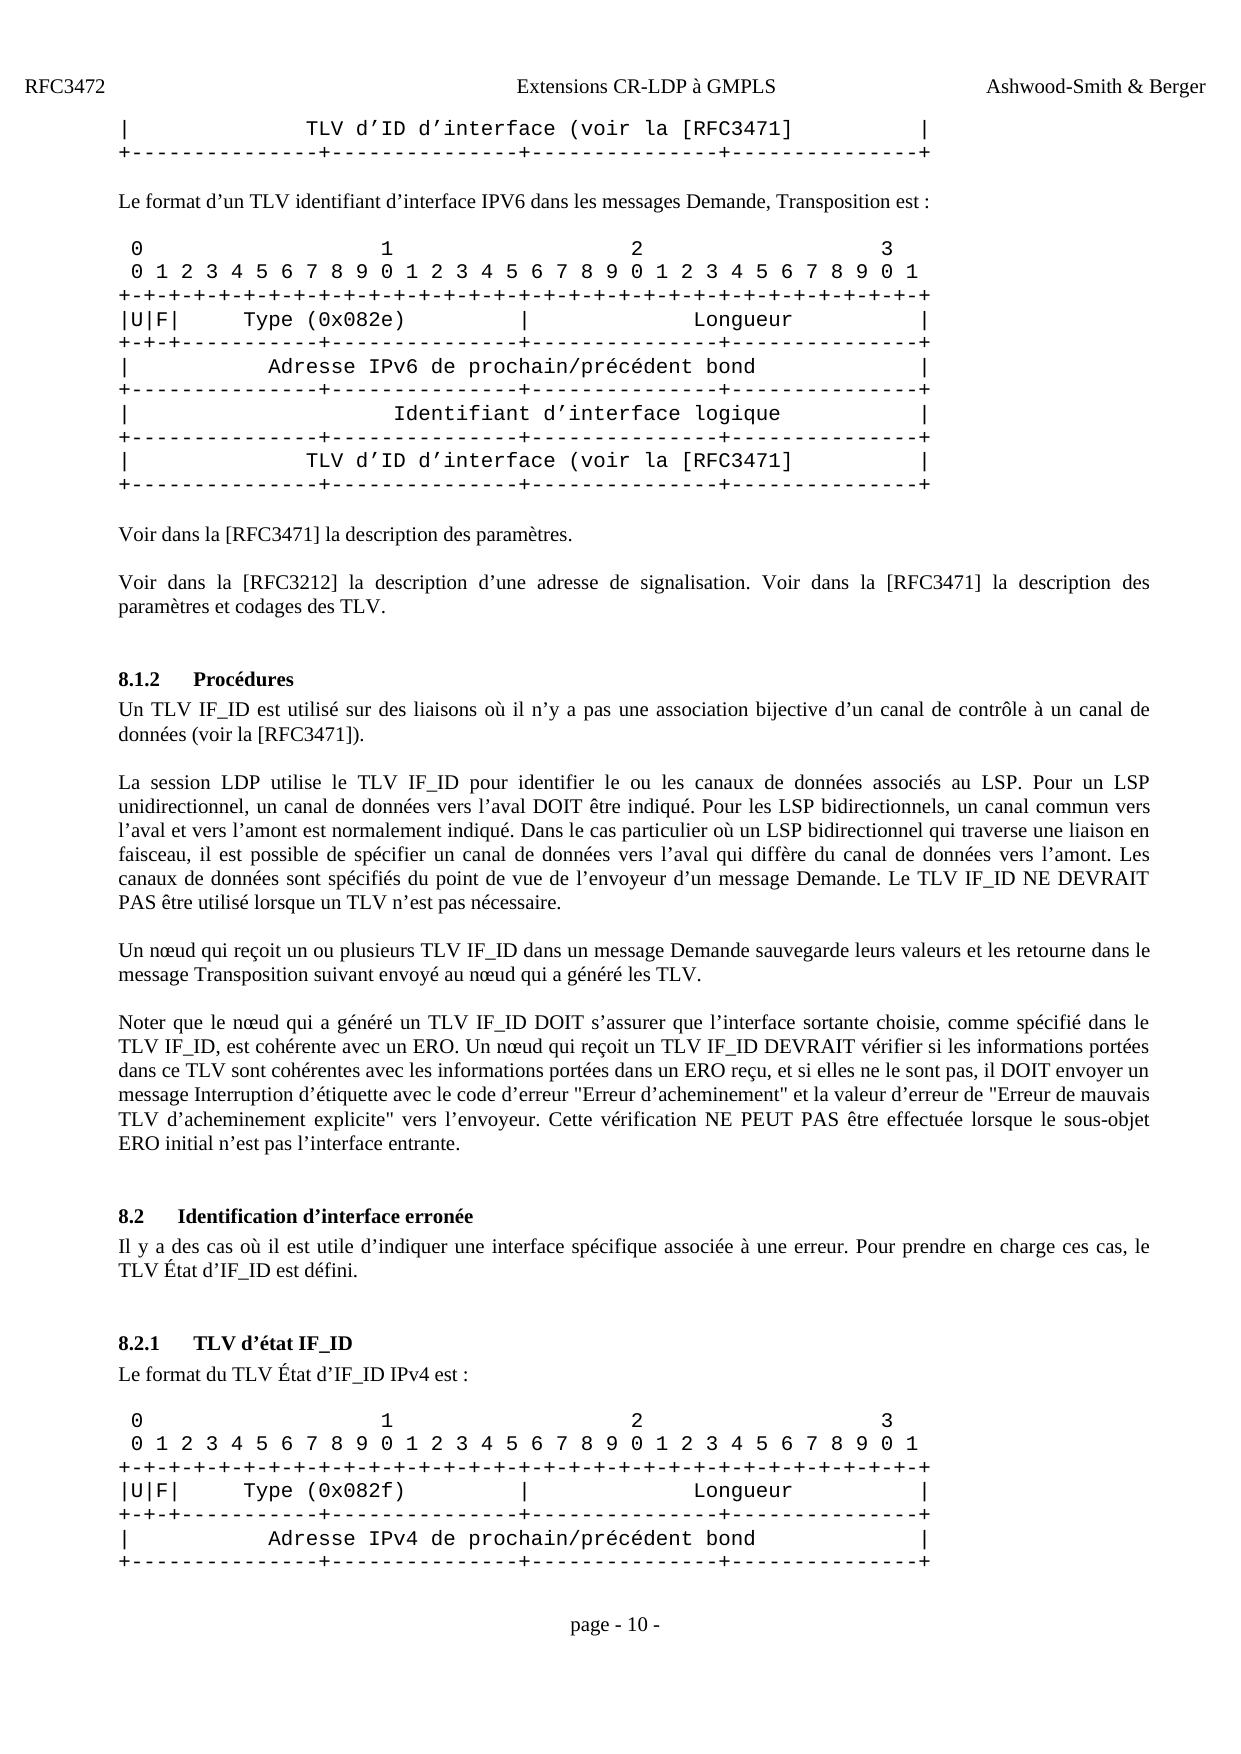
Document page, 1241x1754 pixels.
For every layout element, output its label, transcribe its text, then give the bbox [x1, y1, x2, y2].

text 0 1 2 3 4 5 6 7 8 9 0 1 2 3 4 5 6 7 8 9 0 1 2 3 4 5 6 7 8 9 0 1 [118, 1433, 1152, 1457]
text Un nœud qui reçoit un ou plusieurs TLV IF_ID dans un message Demande sauvegarde leurs valeurs et les retourne dans le message Transposition suivant envoyé au nœud qui a généré les TLV. [118, 938, 1152, 986]
text Voir dans la [RFC3471] la description des paramètres. [118, 522, 1152, 546]
text +-+-+-+-+-+-+-+-+-+-+-+-+-+-+-+-+-+-+-+-+-+-+-+-+-+-+-+-+-+-+-+-+ [118, 1457, 1152, 1481]
text +-+-+-----------+---------------+---------------+---------------+ [118, 332, 1152, 356]
text +---------------+---------------+---------------+---------------+ [118, 427, 1152, 450]
text | Adresse IPv4 de prochain/précédent bond | [118, 1528, 1152, 1551]
text 0 1 2 3 4 5 6 7 8 9 0 1 2 3 4 5 6 7 8 9 0 1 2 3 4 5 6 7 8 9 0 1 [118, 261, 1152, 285]
text |U|F| Type (0x082f) | Longueur | [118, 1481, 1152, 1504]
text La session LDP utilise le TLV IF_ID pour identifier le ou les canaux de données associés au LSP. Pour un LSP unidirectionnel, un canal de données vers l’aval DOIT être indiqué. Pour les LSP bidirectionnels, un canal commun vers l’aval et vers l’amont est normalement indiqué. Dans le cas particulier où un LSP bidirectionnel qui traverse une liaison en faisceau, il est possible de spécifier un canal de données vers l’aval qui diffère du canal de données vers l’amont. Les canaux de données sont spécifiés du point de vue de l’envoyeur d’un message Demande. Le TLV IF_ID NE DEVRAIT PAS être utilisé lorsque un TLV n’est pas nécessaire. [118, 769, 1152, 914]
text +-+-+-+-+-+-+-+-+-+-+-+-+-+-+-+-+-+-+-+-+-+-+-+-+-+-+-+-+-+-+-+-+ [118, 285, 1152, 308]
text +-+-+-----------+---------------+---------------+---------------+ [118, 1504, 1152, 1528]
text |U|F| Type (0x082e) | Longueur | [118, 308, 1152, 332]
text +---------------+---------------+---------------+---------------+ [118, 1551, 1152, 1575]
text 0 1 2 3 [118, 238, 1152, 261]
text 8.2 Identification d’interface erronée [118, 1204, 1152, 1228]
text Noter que le nœud qui a généré un TLV IF_ID DOIT s’assurer que l’interface sortante choisie, comme spécifié dans le TLV IF_ID, est cohérente avec un ERO. Un nœud qui reçoit un TLV IF_ID DEVRAIT vérifier si les informations portées dans ce TLV sont cohérentes avec les informations portées dans un ERO reçu, et si elles ne le sont pas, il DOIT envoyer un message Interruption d’étiquette avec le code d’erreur "Erreur d’acheminement" et la valeur d’erreur de "Erreur de mauvais TLV d’acheminement explicite" vers l’envoyeur. Cette vérification NE PEUT PAS être effectuée lorsque le sous-objet ERO initial n’est pas l’interface entrante. [118, 1010, 1152, 1154]
text | TLV d’ID d’interface (voir la [RFC3471] | [118, 118, 1152, 142]
text Le format d’un TLV identifiant d’interface IPV6 dans les messages Demande, Transposition est : [118, 189, 1152, 213]
text Le format du TLV État d’IF_ID IPv4 est : [118, 1361, 1152, 1386]
text | TLV d’ID d’interface (voir la [RFC3471] | [118, 450, 1152, 474]
text 0 1 2 3 [118, 1409, 1152, 1433]
text | Adresse IPv6 de prochain/précédent bond | [118, 356, 1152, 379]
text Un TLV IF_ID est utilisé sur des liaisons où il n’y a pas une association bijective d’un canal de contrôle à un canal de données (voir la [RFC3471]). [118, 697, 1152, 746]
text Voir dans la [RFC3212] la description d’une adresse de signalisation. Voir dans la [RFC3471] la description des paramètres et codages des TLV. [118, 570, 1152, 618]
subtitle 8.1.2 Procédures [118, 667, 1152, 691]
subtitle 8.2.1 TLV d’état IF_ID [118, 1331, 1152, 1355]
text | Identifiant d’interface logique | [118, 403, 1152, 427]
text Il y a des cas où il est utile d’indiquer une interface spécifique associée à une erreur. Pour prendre en charge ces cas, le TLV État d’IF_ID est défini. [118, 1234, 1152, 1282]
text +---------------+---------------+---------------+---------------+ [118, 142, 1152, 165]
text +---------------+---------------+---------------+---------------+ [118, 474, 1152, 498]
text +---------------+---------------+---------------+---------------+ [118, 379, 1152, 403]
